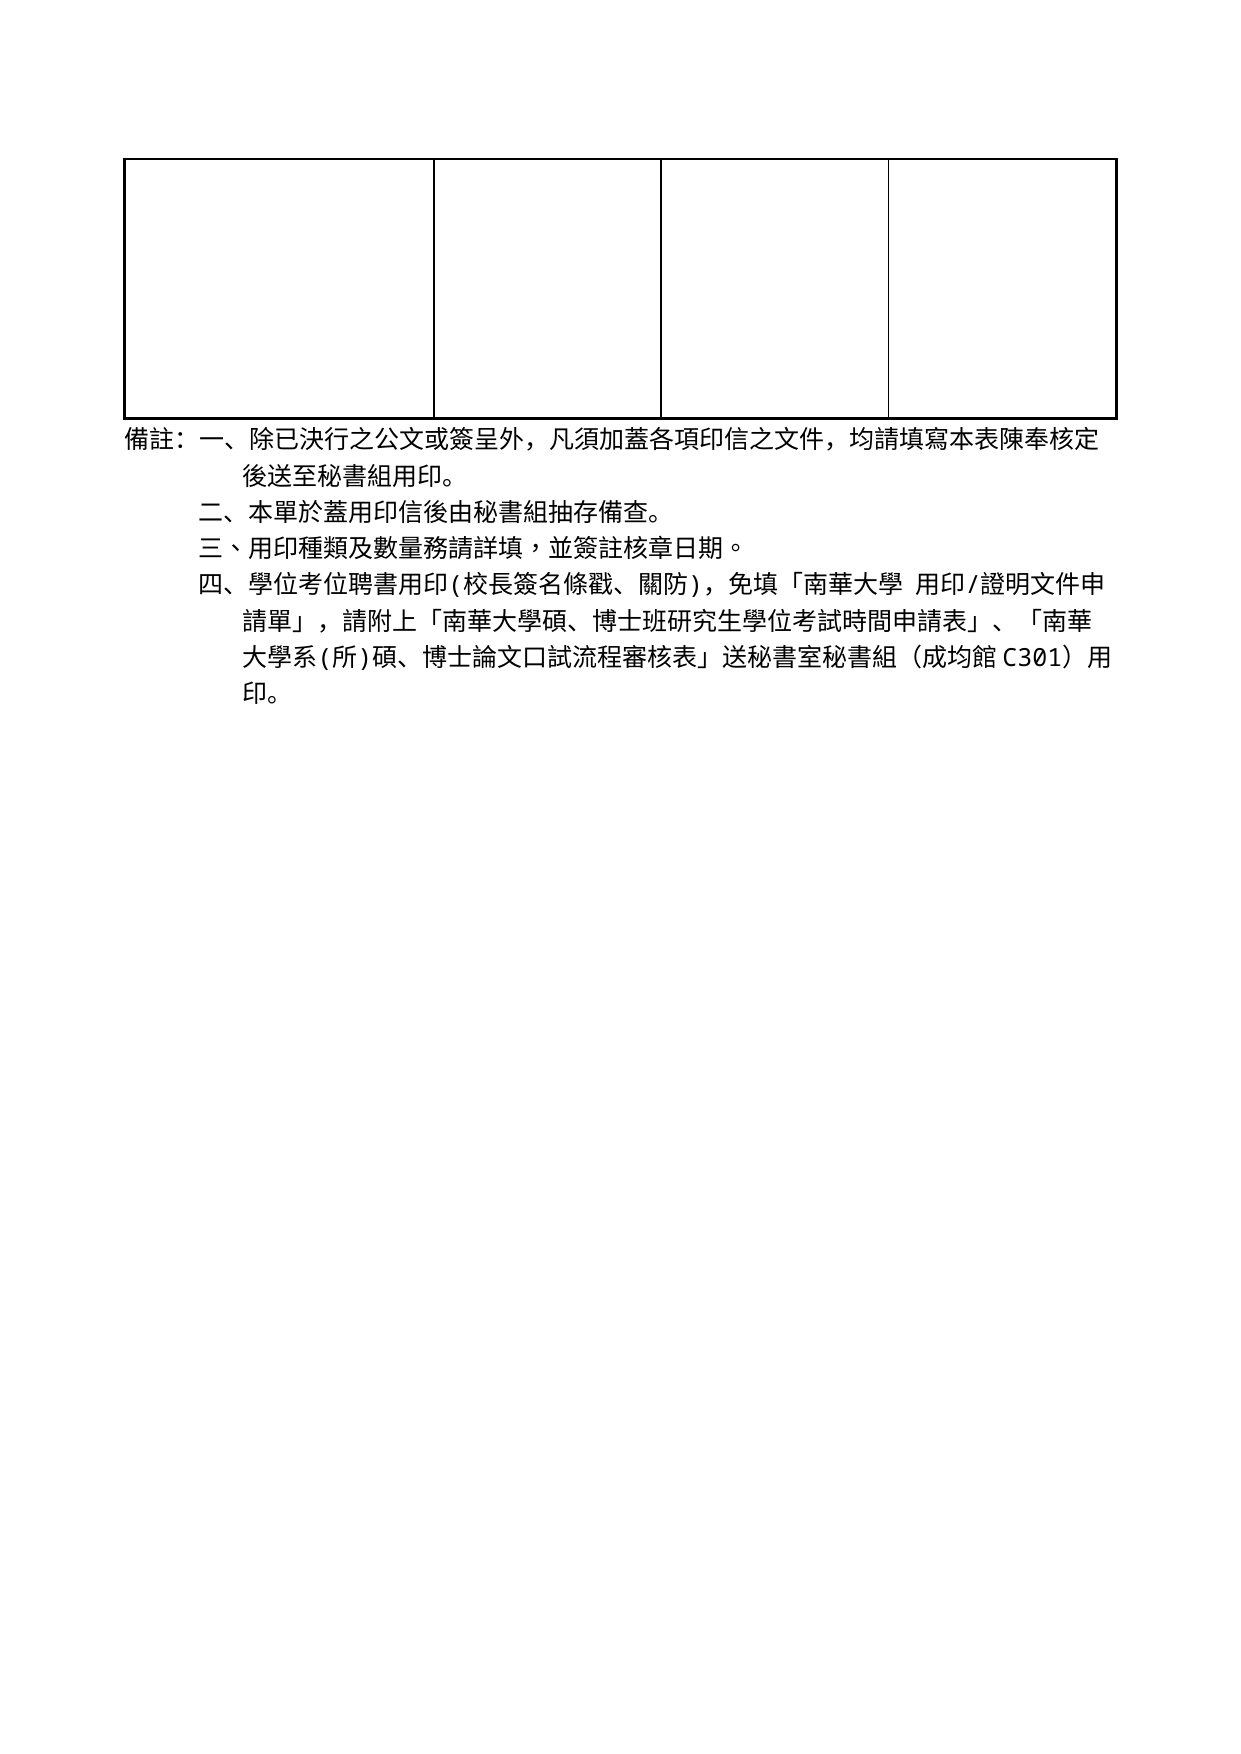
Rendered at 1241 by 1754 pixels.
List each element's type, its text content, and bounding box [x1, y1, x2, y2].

text 四、學位考位聘書用印(校長簽名條戳、關防)，免填「南華大學 用印/證明文件申請單」，請附上「南華大學碩、博士班研究生學位考試時間申請表」、「南華大學系(所)碩、博士論文口試流程審核表」送秘書室秘書組（成均館C301）用印。 [198, 565, 1116, 710]
text 二、本單於蓋用印信後由秘書組抽存備查。 [198, 492, 1116, 529]
table_cell [126, 160, 433, 417]
table_cell [889, 160, 1115, 417]
text 三、用印種類及數量務請詳填，並簽註核章日期。 [198, 529, 1116, 565]
text 備註：一、除已決行之公文或簽呈外，凡須加蓋各項印信之文件，均請填寫本表陳奉核定後送至秘書組用印。 [124, 420, 1116, 492]
table_cell [435, 160, 660, 417]
table_cell [662, 160, 888, 417]
